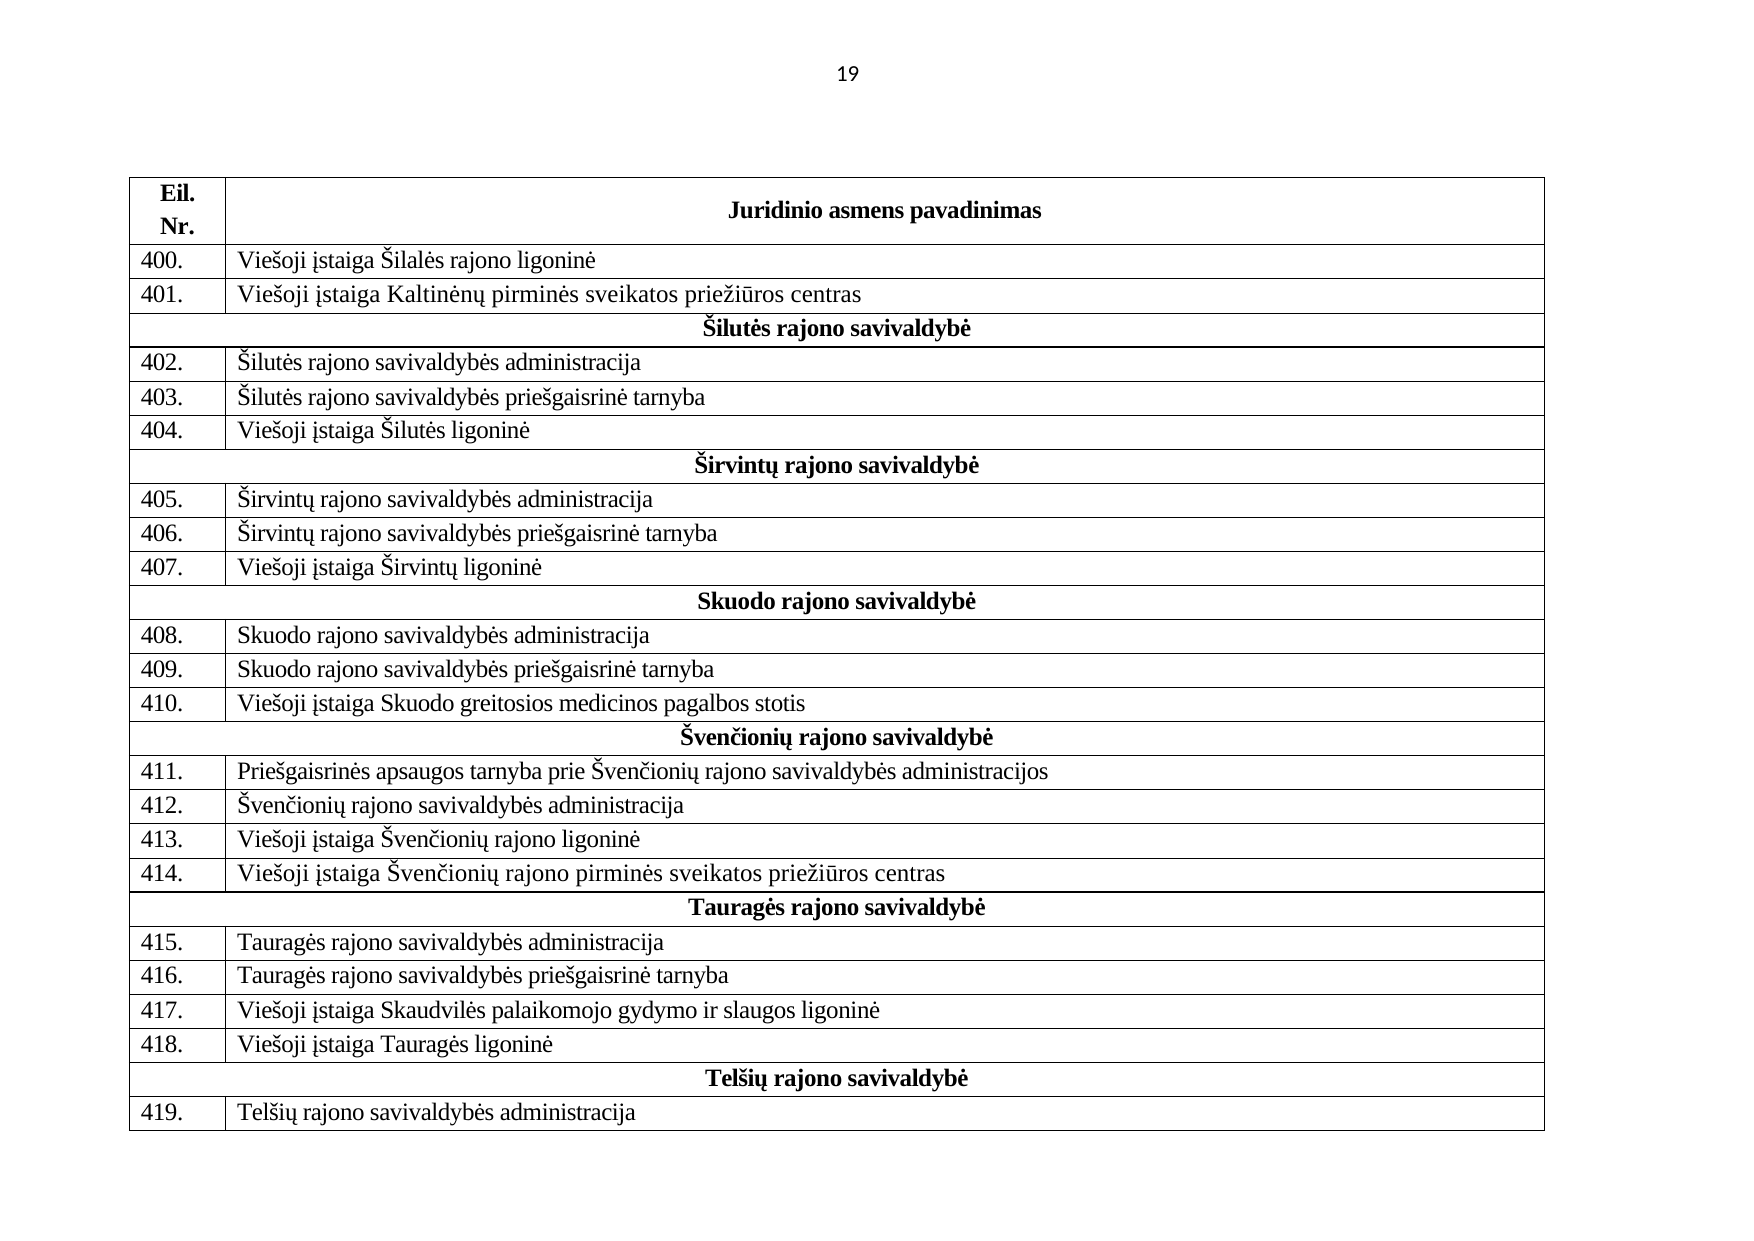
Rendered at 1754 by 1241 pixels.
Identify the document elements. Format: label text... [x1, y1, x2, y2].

table_cell Širvintų rajono savivaldybė [130, 450, 1544, 483]
table_cell 404. [130, 416, 225, 449]
table_header Eil. Nr. [130, 178, 225, 244]
table_cell 418. [130, 1029, 225, 1062]
table_cell 411. [130, 756, 225, 789]
table_cell Tauragės rajono savivaldybės administracija [226, 927, 1544, 959]
table_cell 416. [130, 961, 225, 994]
table_cell 415. [130, 927, 225, 959]
table_cell 417. [130, 995, 225, 1028]
table_cell Širvintų rajono savivaldybės priešgaisrinė tarnyba [226, 518, 1544, 551]
table_cell Skuodo rajono savivaldybės administracija [226, 620, 1544, 653]
table_cell Viešoji įstaiga Skuodo greitosios medicinos pagalbos stotis [226, 688, 1544, 721]
table_cell Viešoji įstaiga Šilutės ligoninė [226, 416, 1544, 449]
table_cell 401. [130, 279, 225, 312]
table_cell 405. [130, 484, 225, 517]
table_cell Telšių rajono savivaldybės administracija [226, 1097, 1544, 1130]
table_cell Skuodo rajono savivaldybės priešgaisrinė tarnyba [226, 654, 1544, 687]
table_cell Viešoji įstaiga Švenčionių rajono pirminės sveikatos priežiūros centras [226, 859, 1544, 891]
table_cell Šilutės rajono savivaldybės priešgaisrinė tarnyba [226, 382, 1544, 414]
table_cell 403. [130, 382, 225, 414]
table_cell Skuodo rajono savivaldybė [130, 586, 1544, 619]
table_header Juridinio asmens pavadinimas [226, 178, 1544, 244]
table_cell Viešoji įstaiga Tauragės ligoninė [226, 1029, 1544, 1062]
table_cell 402. [130, 348, 225, 381]
table_cell Švenčionių rajono savivaldybės administracija [226, 790, 1544, 823]
table_cell Šilutės rajono savivaldybė [130, 314, 1544, 346]
table_cell Viešoji įstaiga Šilalės rajono ligoninė [226, 245, 1544, 278]
table_cell Viešoji įstaiga Skaudvilės palaikomojo gydymo ir slaugos ligoninė [226, 995, 1544, 1028]
table_cell Tauragės rajono savivaldybės priešgaisrinė tarnyba [226, 961, 1544, 994]
table_cell Švenčionių rajono savivaldybė [130, 722, 1544, 755]
table_cell 409. [130, 654, 225, 687]
table_cell Viešoji įstaiga Švenčionių rajono ligoninė [226, 824, 1544, 857]
table_cell 407. [130, 552, 225, 585]
table_cell Širvintų rajono savivaldybės administracija [226, 484, 1544, 517]
table_cell Telšių rajono savivaldybė [130, 1063, 1544, 1096]
table_cell Tauragės rajono savivaldybė [130, 893, 1544, 926]
table_cell Šilutės rajono savivaldybės administracija [226, 348, 1544, 381]
table_cell 406. [130, 518, 225, 551]
table_cell Viešoji įstaiga Širvintų ligoninė [226, 552, 1544, 585]
table_cell 412. [130, 790, 225, 823]
table_cell Viešoji įstaiga Kaltinėnų pirminės sveikatos priežiūros centras [226, 279, 1544, 312]
table_cell 408. [130, 620, 225, 653]
table_cell 419. [130, 1097, 225, 1130]
table_cell Priešgaisrinės apsaugos tarnyba prie Švenčionių rajono savivaldybės administracijos [226, 756, 1544, 789]
table_cell 414. [130, 859, 225, 891]
table_cell 413. [130, 824, 225, 857]
table_cell 400. [130, 245, 225, 278]
table_cell 410. [130, 688, 225, 721]
